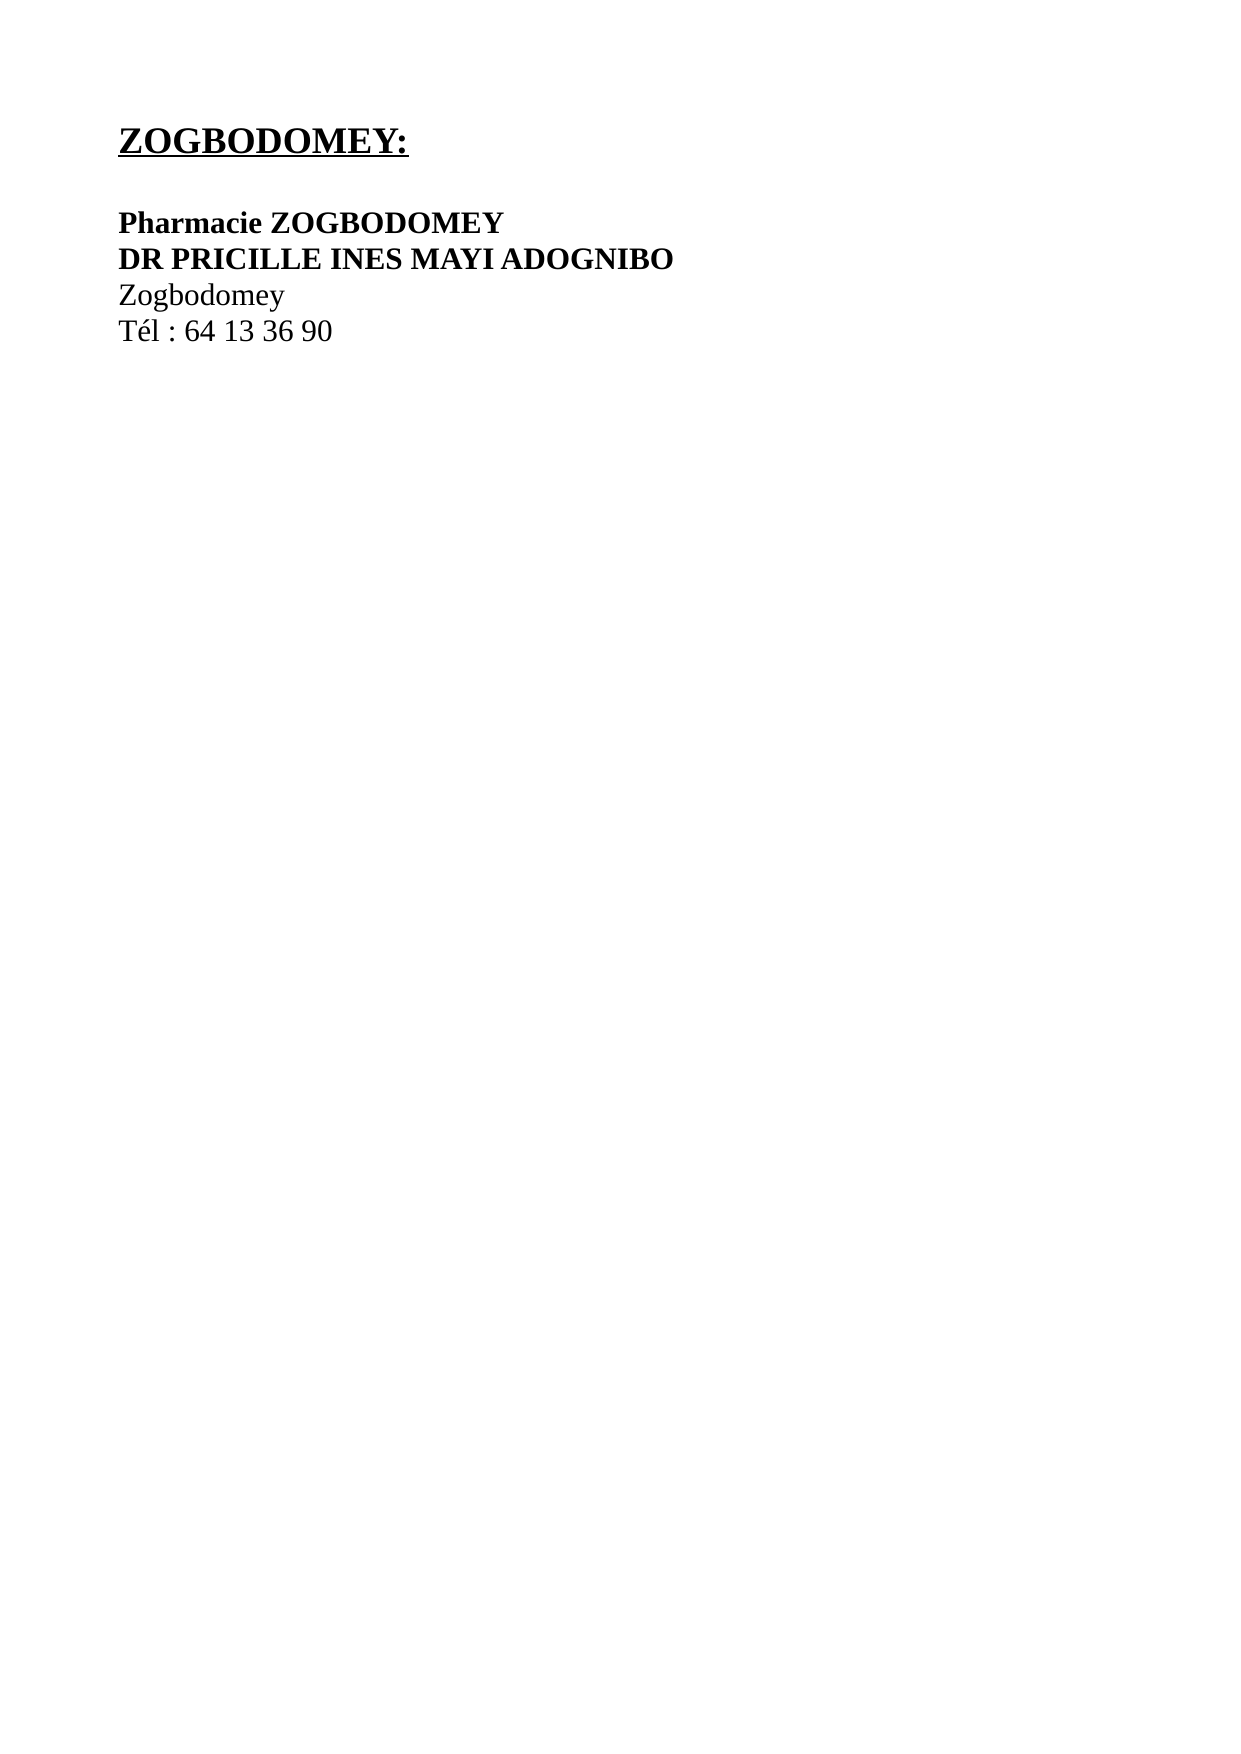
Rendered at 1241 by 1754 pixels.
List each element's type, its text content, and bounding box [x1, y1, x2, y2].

text ZOGBODOMEY: [118, 118, 1122, 161]
text Pharmacie ZOGBODOMEY [118, 204, 1122, 240]
text DR PRICILLE INES MAYI ADOGNIBO [118, 240, 1122, 276]
text Tél : 64 13 36 90 [118, 312, 1122, 348]
text Zogbodomey [118, 276, 1122, 312]
